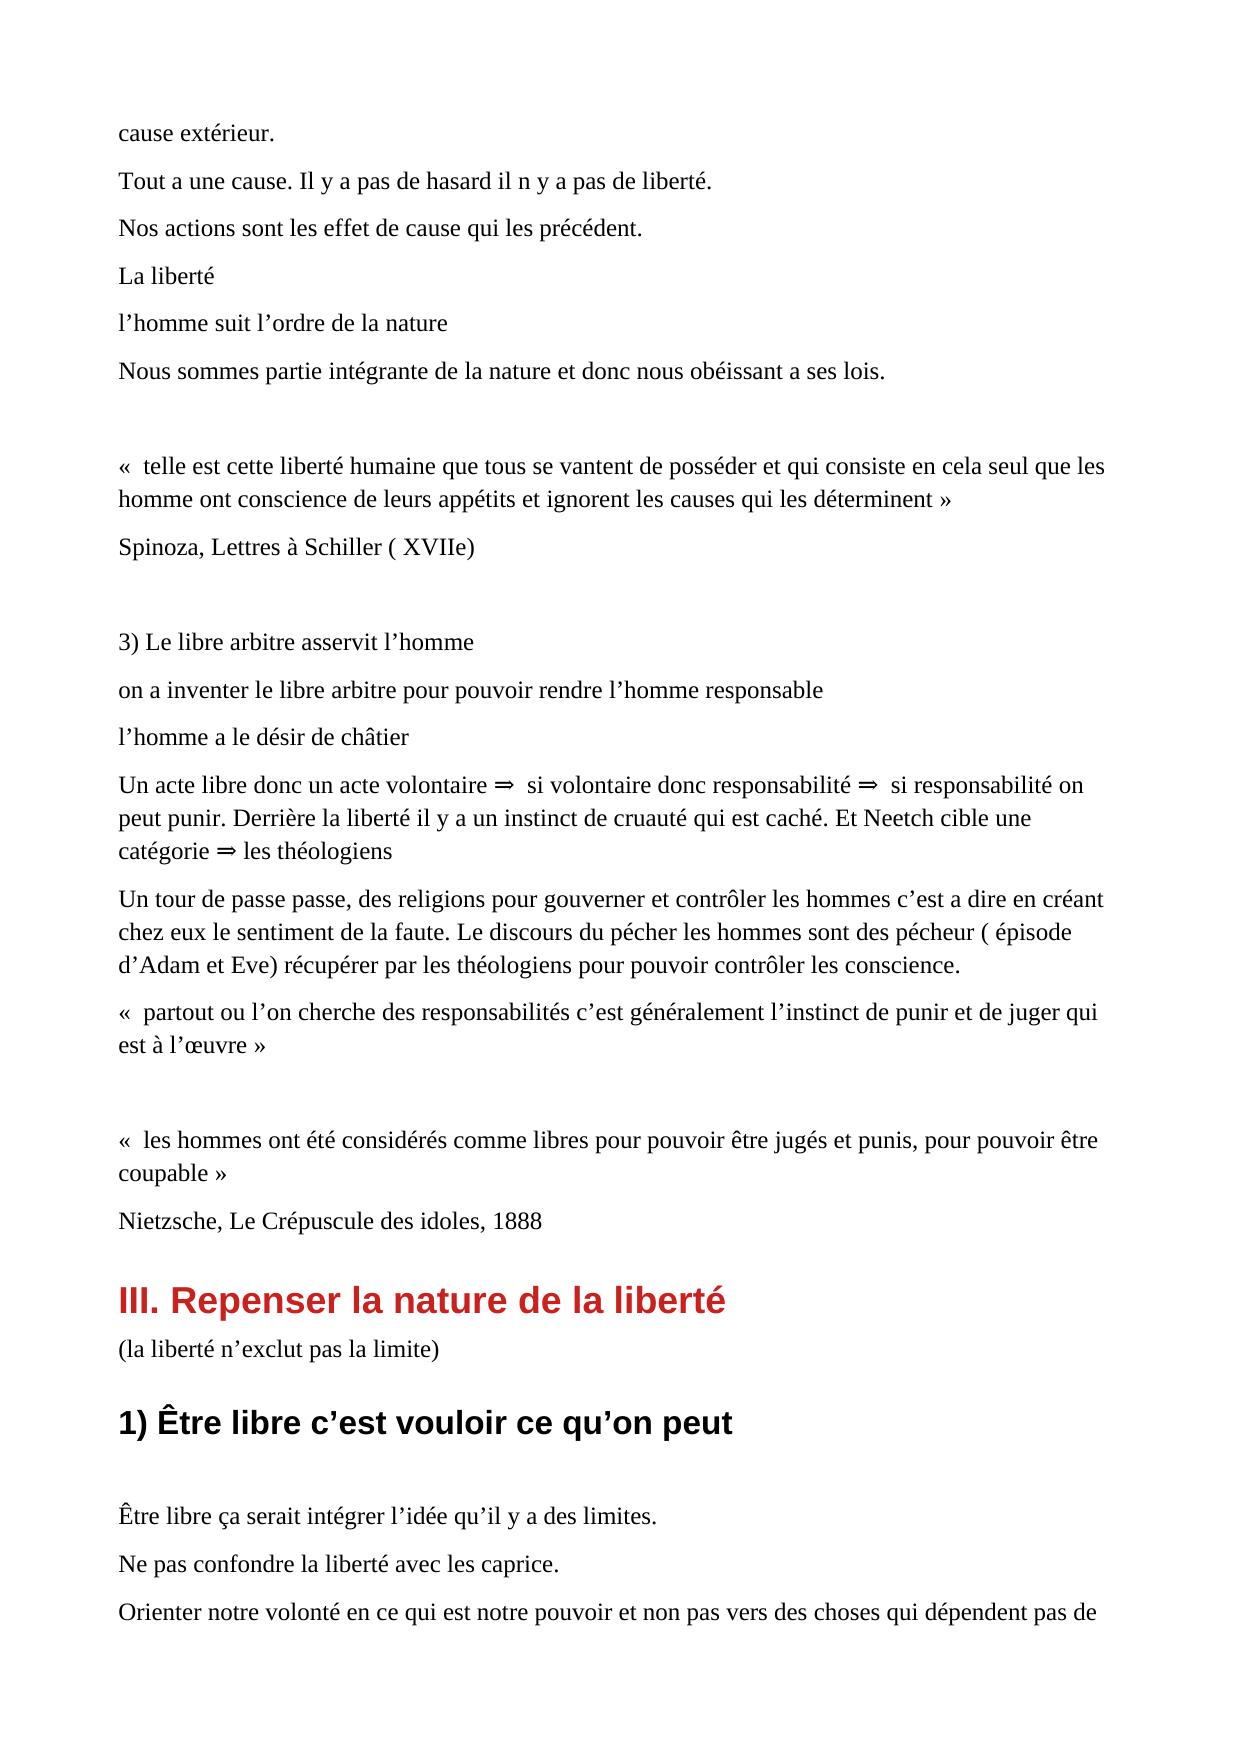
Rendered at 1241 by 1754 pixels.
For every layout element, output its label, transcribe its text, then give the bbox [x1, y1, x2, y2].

text Un tour de passe passe, des religions pour gouverner et contrôler les hommes c’est a dire en créant chez eux le sentiment de la faute. Le discours du pécher les hommes sont des pécheur ( épisode d’Adam et Eve) récupérer par les théologiens pour pouvoir contrôler les conscience. [118, 884, 1122, 978]
text « partout ou l’on cherche des responsabilités c’est généralement l’instinct de punir et de juger qui est à l’œuvre » [118, 997, 1122, 1059]
text l’homme a le désir de châtier [118, 722, 1122, 751]
text Ne pas confondre la liberté avec les caprice. [118, 1549, 1122, 1578]
text cause extérieur. [118, 118, 1122, 147]
text on a inventer le libre arbitre pour pouvoir rendre l’homme responsable [118, 675, 1122, 703]
text La liberté [118, 261, 1122, 290]
text l’homme suit l’ordre de la nature [118, 308, 1122, 337]
text Spinoza, Lettres à Schiller ( XVIIe) [118, 532, 1122, 561]
text Être libre ça serait intégrer l’idée qu’il y a des limites. [118, 1501, 1122, 1530]
text Tout a une cause. Il y a pas de hasard il n y a pas de liberté. [118, 166, 1122, 194]
text 3) Le libre arbitre asservit l’homme [118, 627, 1122, 656]
text Nos actions sont les effet de cause qui les précédent. [118, 213, 1122, 242]
text « les hommes ont été considérés comme libres pour pouvoir être jugés et punis, pour pouvoir être coupable » [118, 1126, 1122, 1187]
text Un acte libre donc un acte volontaire ⇒ si volontaire donc responsabilité ⇒ si responsabilité on peut punir. Derrière la liberté il y a un instinct de cruauté qui est caché. Et Neetch cible une catégorie ⇒ les théologiens [118, 770, 1122, 865]
text Nous sommes partie intégrante de la nature et donc nous obéissant a ses lois. [118, 356, 1122, 385]
text (la liberté n’exclut pas la limite) [118, 1334, 1122, 1363]
text Nietzsche, Le Crépuscule des idoles, 1888 [118, 1206, 1122, 1235]
subtitle III. Repenser la nature de la liberté [118, 1279, 1122, 1322]
subtitle 1) Être libre c’est vouloir ce qu’on peut [118, 1403, 1122, 1441]
text « telle est cette liberté humaine que tous se vantent de posséder et qui consiste en cela seul que les homme ont conscience de leurs appétits et ignorent les causes qui les déterminent » [118, 451, 1122, 513]
text Orienter notre volonté en ce qui est notre pouvoir et non pas vers des choses qui dépendent pas de [118, 1597, 1122, 1625]
